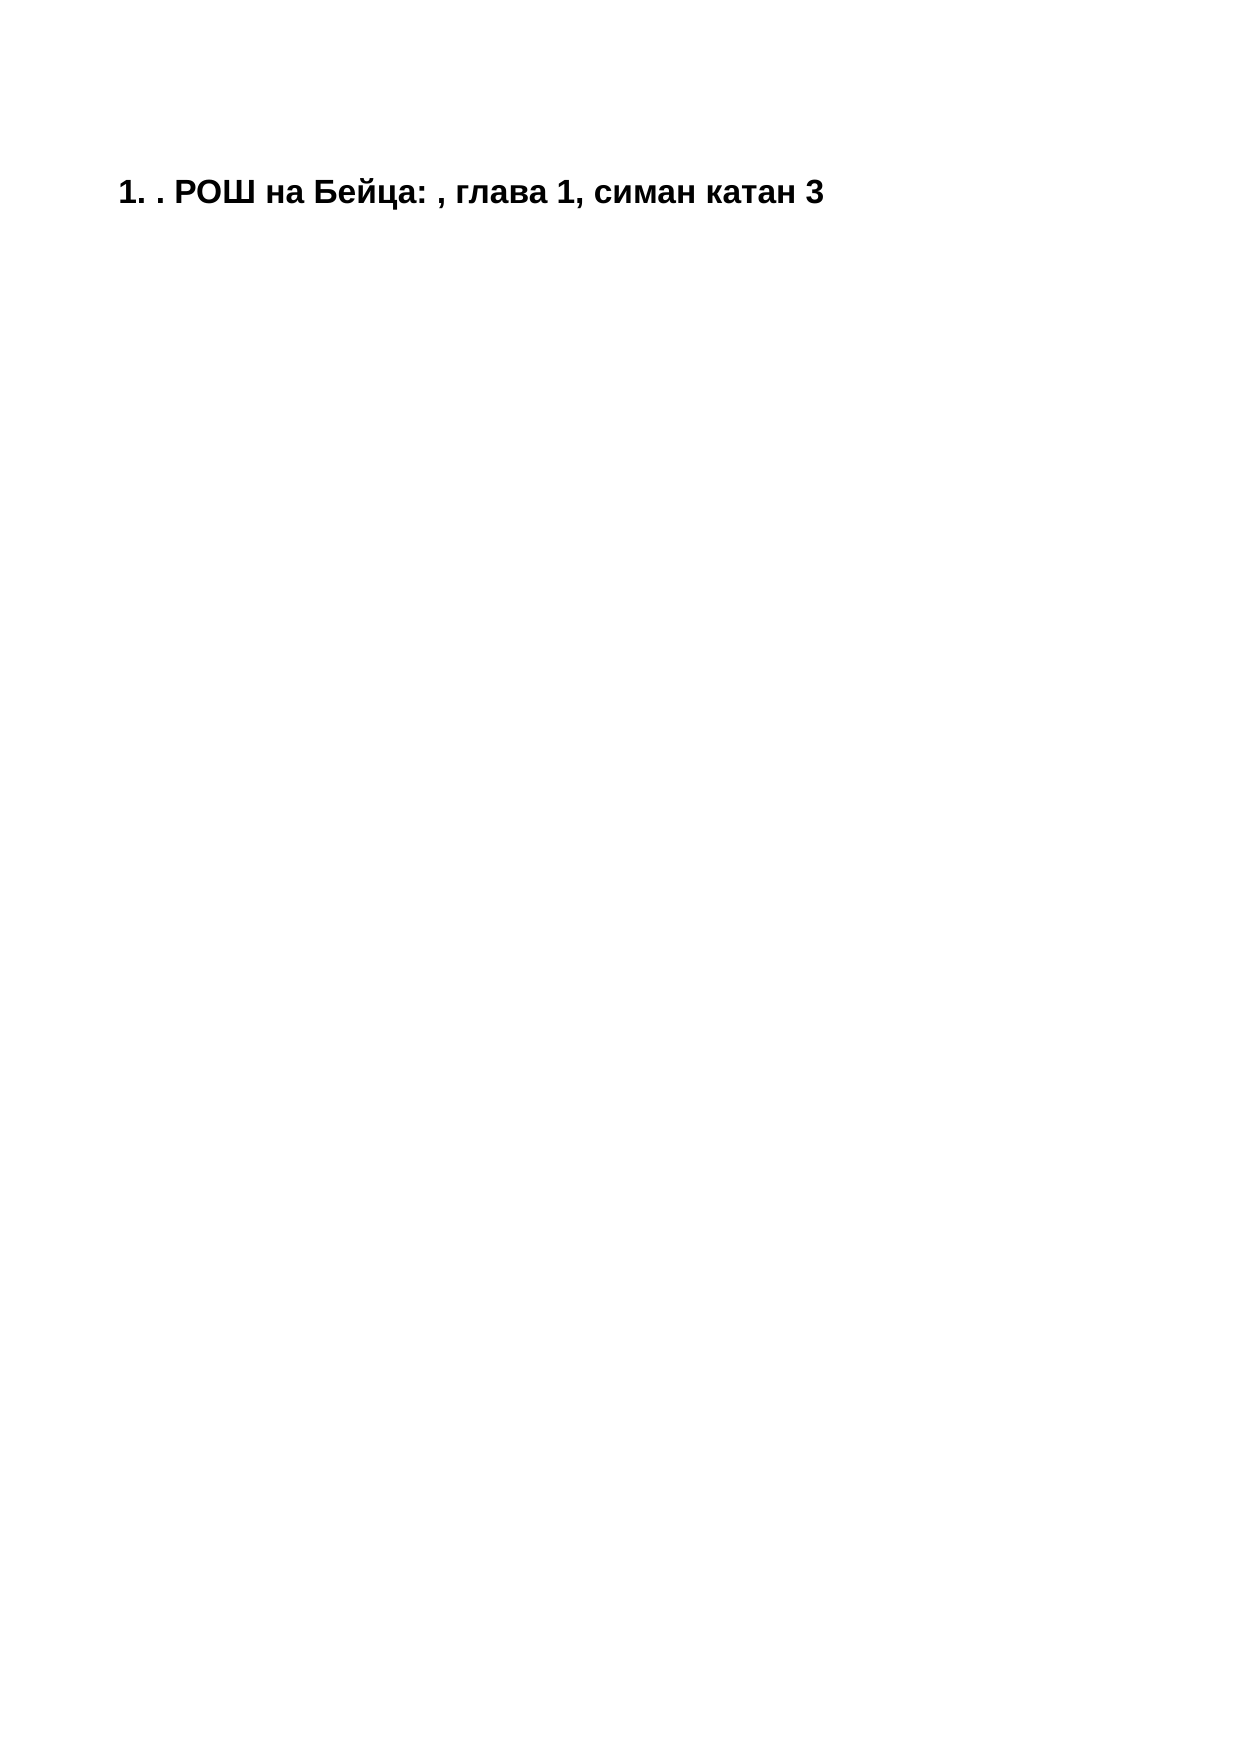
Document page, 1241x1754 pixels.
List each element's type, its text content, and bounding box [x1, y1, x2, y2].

subtitle . РОШ на Бейца: , глава 1, симан катан 3 [118, 147, 1122, 176]
